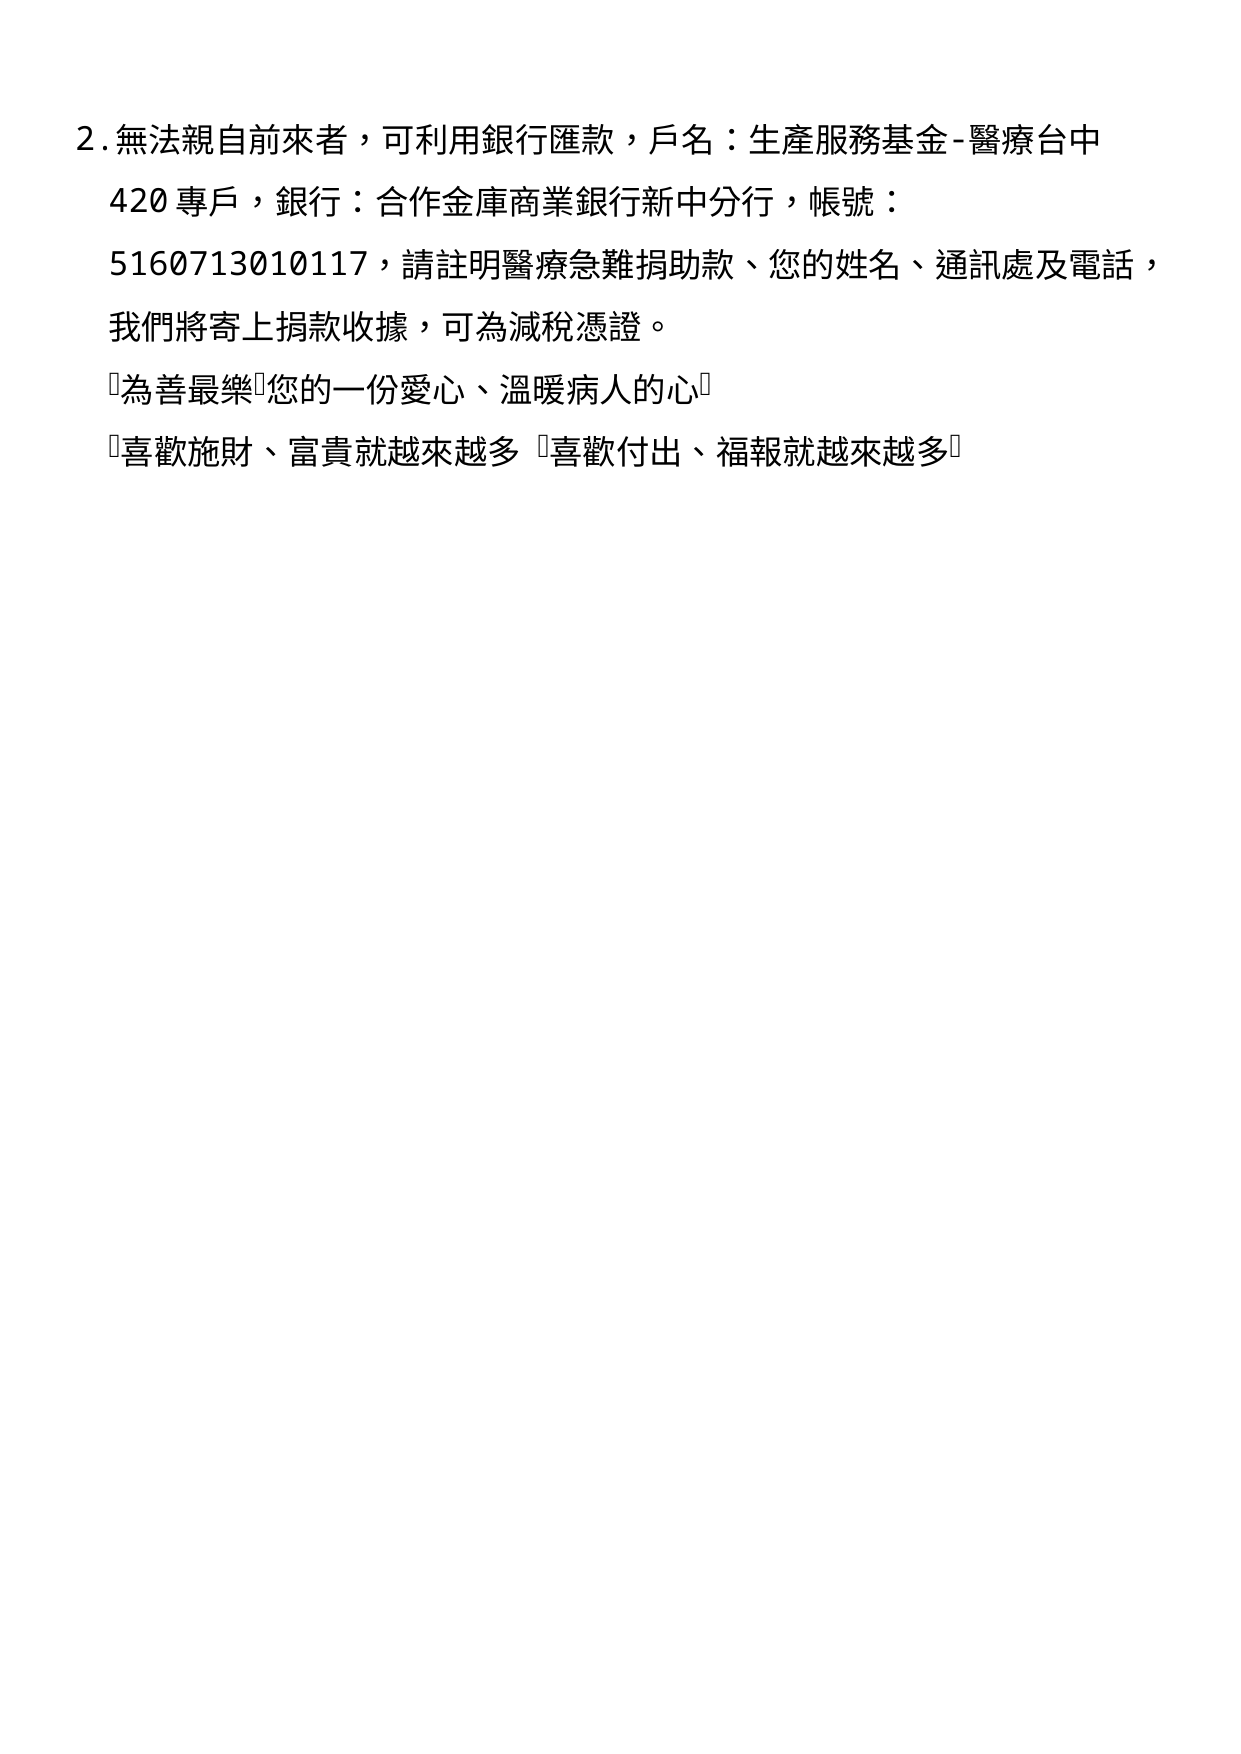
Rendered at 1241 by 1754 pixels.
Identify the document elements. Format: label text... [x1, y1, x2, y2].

text 2.無法親自前來者，可利用銀行匯款，戶名：生產服務基金-醫療台中420專戶，銀行：合作金庫商業銀行新中分行，帳號：5160713010117，請註明醫療急難捐助款、您的姓名、通訊處及電話，我們將寄上捐款收據，可為減稅憑證。 [75, 96, 1165, 346]
text 喜歡施財、富貴就越來越多 喜歡付出、福報就越來越多 [75, 408, 1165, 471]
text 為善最樂您的一份愛心、溫暖病人的心 [75, 346, 1165, 408]
